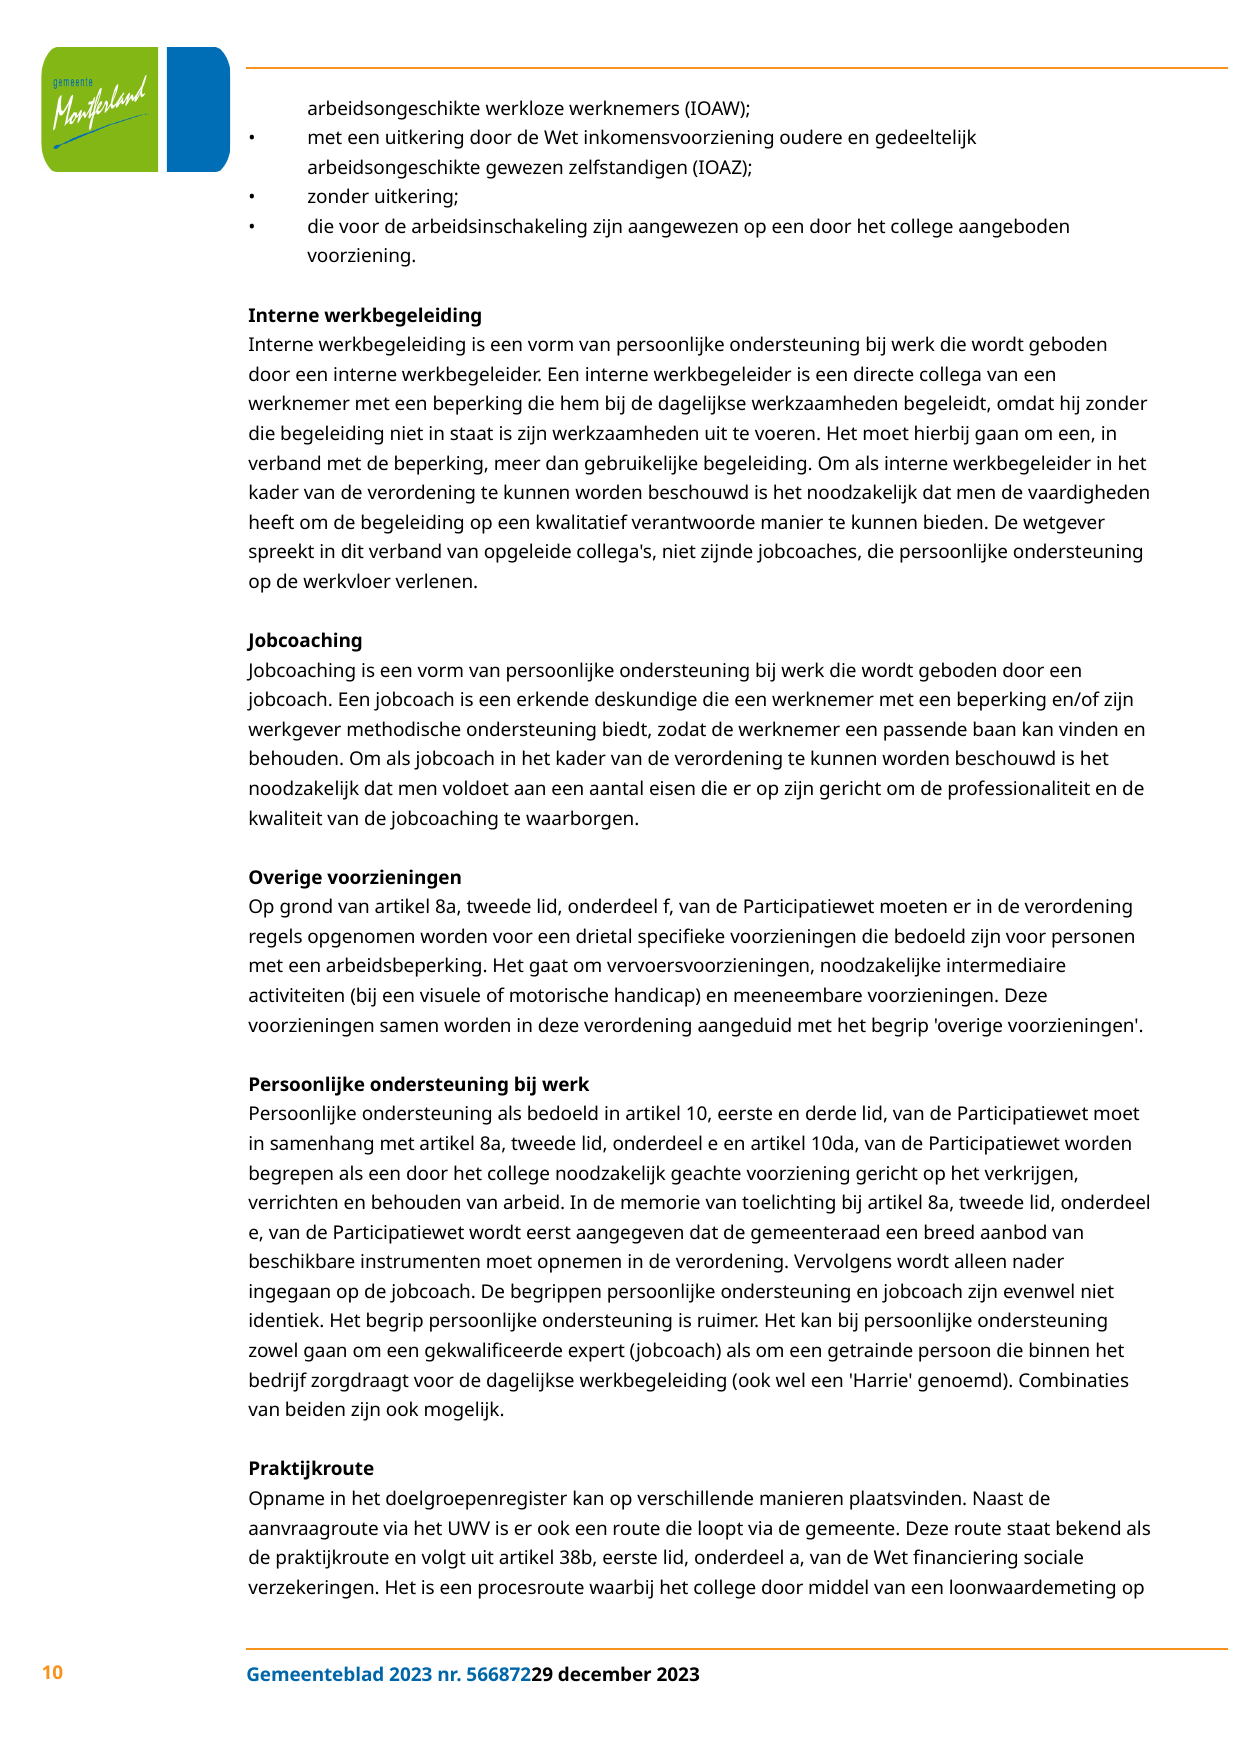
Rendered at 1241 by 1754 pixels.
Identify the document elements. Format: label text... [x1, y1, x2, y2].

list die voor de arbeidsinschakeling zijn aangewezen op een door het college aangeboden voorziening. [248, 213, 1152, 268]
list met een uitkering door de Wet inkomensvoorziening oudere en gedeeltelijk arbeidsongeschikte gewezen zelfstandigen (IOAZ); [248, 124, 1152, 180]
text Jobcoaching is een vorm van persoonlijke ondersteuning bij werk die wordt geboden door een jobcoach. Een jobcoach is een erkende deskundige die een werknemer met een beperking en/of zijn werkgever methodische ondersteuning biedt, zodat de werknemer een passende baan kan vinden en behouden. Om als jobcoach in het kader van de verordening te kunnen worden beschouwd is het noodzakelijk dat men voldoet aan een aantal eisen die er op zijn gericht om de professionaliteit en de kwaliteit van de jobcoaching te waarborgen. [248, 657, 1152, 831]
text Overige voorzieningen [248, 864, 1152, 890]
text Jobcoaching [248, 627, 1152, 653]
text Praktijkroute [248, 1456, 1152, 1481]
text Interne werkbegeleiding is een vorm van persoonlijke ondersteuning bij werk die wordt geboden door een interne werkbegeleider. Een interne werkbegeleider is een directe collega van een werknemer met een beperking die hem bij de dagelijkse werkzaamheden begeleidt, omdat hij zonder die begeleiding niet in staat is zijn werkzaamheden uit te voeren. Het moet hierbij gaan om een, in verband met de beperking, meer dan gebruikelijke begeleiding. Om als interne werkbegeleider in het kader van de verordening te kunnen worden beschouwd is het noodzakelijk dat men de vaardigheden heeft om de begeleiding op een kwalitatief verantwoorde manier te kunnen bieden. De wetgever spreekt in dit verband van opgeleide collega's, niet zijnde jobcoaches, die persoonlijke ondersteuning op de werkvloer verlenen. [248, 331, 1152, 594]
text Persoonlijke ondersteuning als bedoeld in artikel 10, eerste en derde lid, van de Participatiewet moet in samenhang met artikel 8a, tweede lid, onderdeel e en artikel 10da, van de Participatiewet worden begrepen als een door het college noodzakelijk geachte voorziening gericht op het verkrijgen, verrichten en behouden van arbeid. In de memorie van toelichting bij artikel 8a, tweede lid, onderdeel e, van de Participatiewet wordt eerst aangegeven dat de gemeenteraad een breed aanbod van beschikbare instrumenten moet opnemen in de verordening. Vervolgens wordt alleen nader ingegaan op de jobcoach. De begrippen persoonlijke ondersteuning en jobcoach zijn evenwel niet identiek. Het begrip persoonlijke ondersteuning is ruimer. Het kan bij persoonlijke ondersteuning zowel gaan om een gekwalificeerde expert (jobcoach) als om een getrainde persoon die binnen het bedrijf zorgdraagt voor de dagelijkse werkbegeleiding (ook wel een 'Harrie' genoemd). Combinaties van beiden zijn ook mogelijk. [248, 1101, 1152, 1422]
list zonder uitkering; [248, 183, 1152, 209]
picture [41, 47, 231, 172]
text Opname in het doelgroepenregister kan op verschillende manieren plaatsvinden. Naast de aanvraagroute via het UWV is er ook een route die loopt via de gemeente. Deze route staat bekend als de praktijkroute en volgt uit artikel 38b, eerste lid, onderdeel a, van de Wet financiering sociale verzekeringen. Het is een procesroute waarbij het college door middel van een loonwaardemeting op [248, 1485, 1152, 1600]
text Interne werkbegeleiding [248, 302, 1152, 328]
text Persoonlijke ondersteuning bij werk [248, 1071, 1152, 1097]
list arbeidsongeschikte werkloze werknemers (IOAW); [248, 95, 1152, 121]
text Op grond van artikel 8a, tweede lid, onderdeel f, van de Participatiewet moeten er in de verordening regels opgenomen worden voor een drietal specifieke voorzieningen die bedoeld zijn voor personen met een arbeidsbeperking. Het gaat om vervoersvoorzieningen, noodzakelijke intermediaire activiteiten (bij een visuele of motorische handicap) en meeneembare voorzieningen. Deze voorzieningen samen worden in deze verordening aangeduid met het begrip 'overige voorzieningen'. [248, 893, 1152, 1038]
